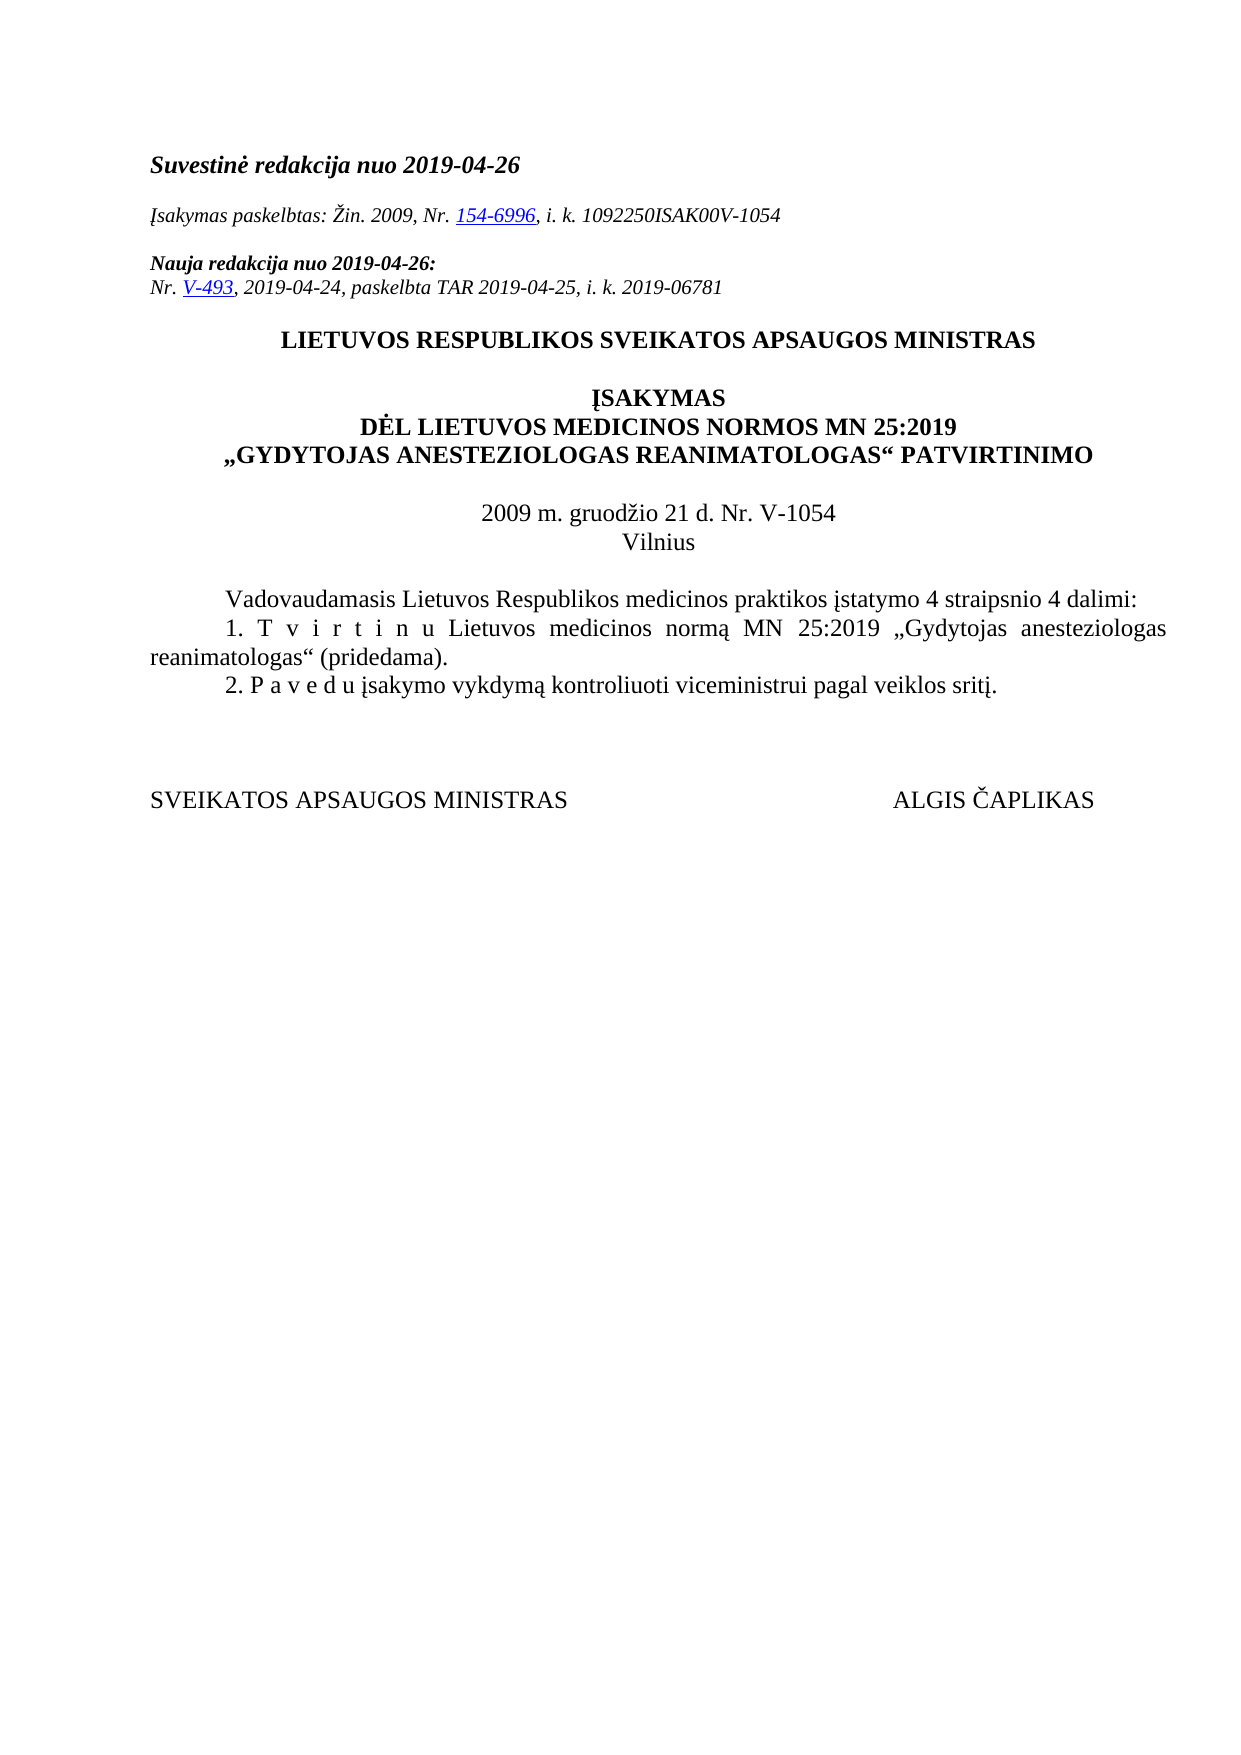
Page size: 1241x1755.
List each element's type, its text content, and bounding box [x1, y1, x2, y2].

text Vadovaudamasis Lietuvos Respublikos medicinos praktikos įstatymo 4 straipsnio 4 dalimi: [150, 584, 1167, 613]
text ĮSAKYMAS [150, 383, 1167, 412]
text Įsakymas paskelbtas: Žin. 2009, Nr. 154-6996, i. k. 1092250ISAK00V-1054 [150, 203, 1167, 227]
text 2. P a v e d u įsakymo vykdymą kontroliuoti viceministrui pagal veiklos sritį. [150, 670, 1167, 699]
text SVEIKATOS APSAUGOS MINISTRAS ALGIS ČAPLIKAS [150, 785, 1167, 814]
text DĖL LIETUVOS MEDICINOS NORMOS MN 25:2019 [150, 412, 1167, 440]
text 2009 m. gruodžio 21 d. Nr. V-1054 [150, 498, 1167, 527]
text 1. T v i r t i n u Lietuvos medicinos normą MN 25:2019 „Gydytojas anesteziologas reanimatologas“ (pridedama). [150, 613, 1167, 670]
text LIETUVOS RESPUBLIKOS SVEIKATOS APSAUGOS MINISTRAS [150, 325, 1167, 354]
text „GYDYTOJAS ANESTEZIOLOGAS REANIMATOLOGAS“ PATVIRTINIMO [150, 440, 1167, 469]
text Nr. V-493, 2019-04-24, paskelbta TAR 2019-04-25, i. k. 2019-06781 [150, 275, 1167, 299]
text Nauja redakcija nuo 2019-04-26: [150, 251, 1167, 275]
text Vilnius [150, 527, 1167, 555]
text Suvestinė redakcija nuo 2019-04-26 [150, 150, 1167, 179]
